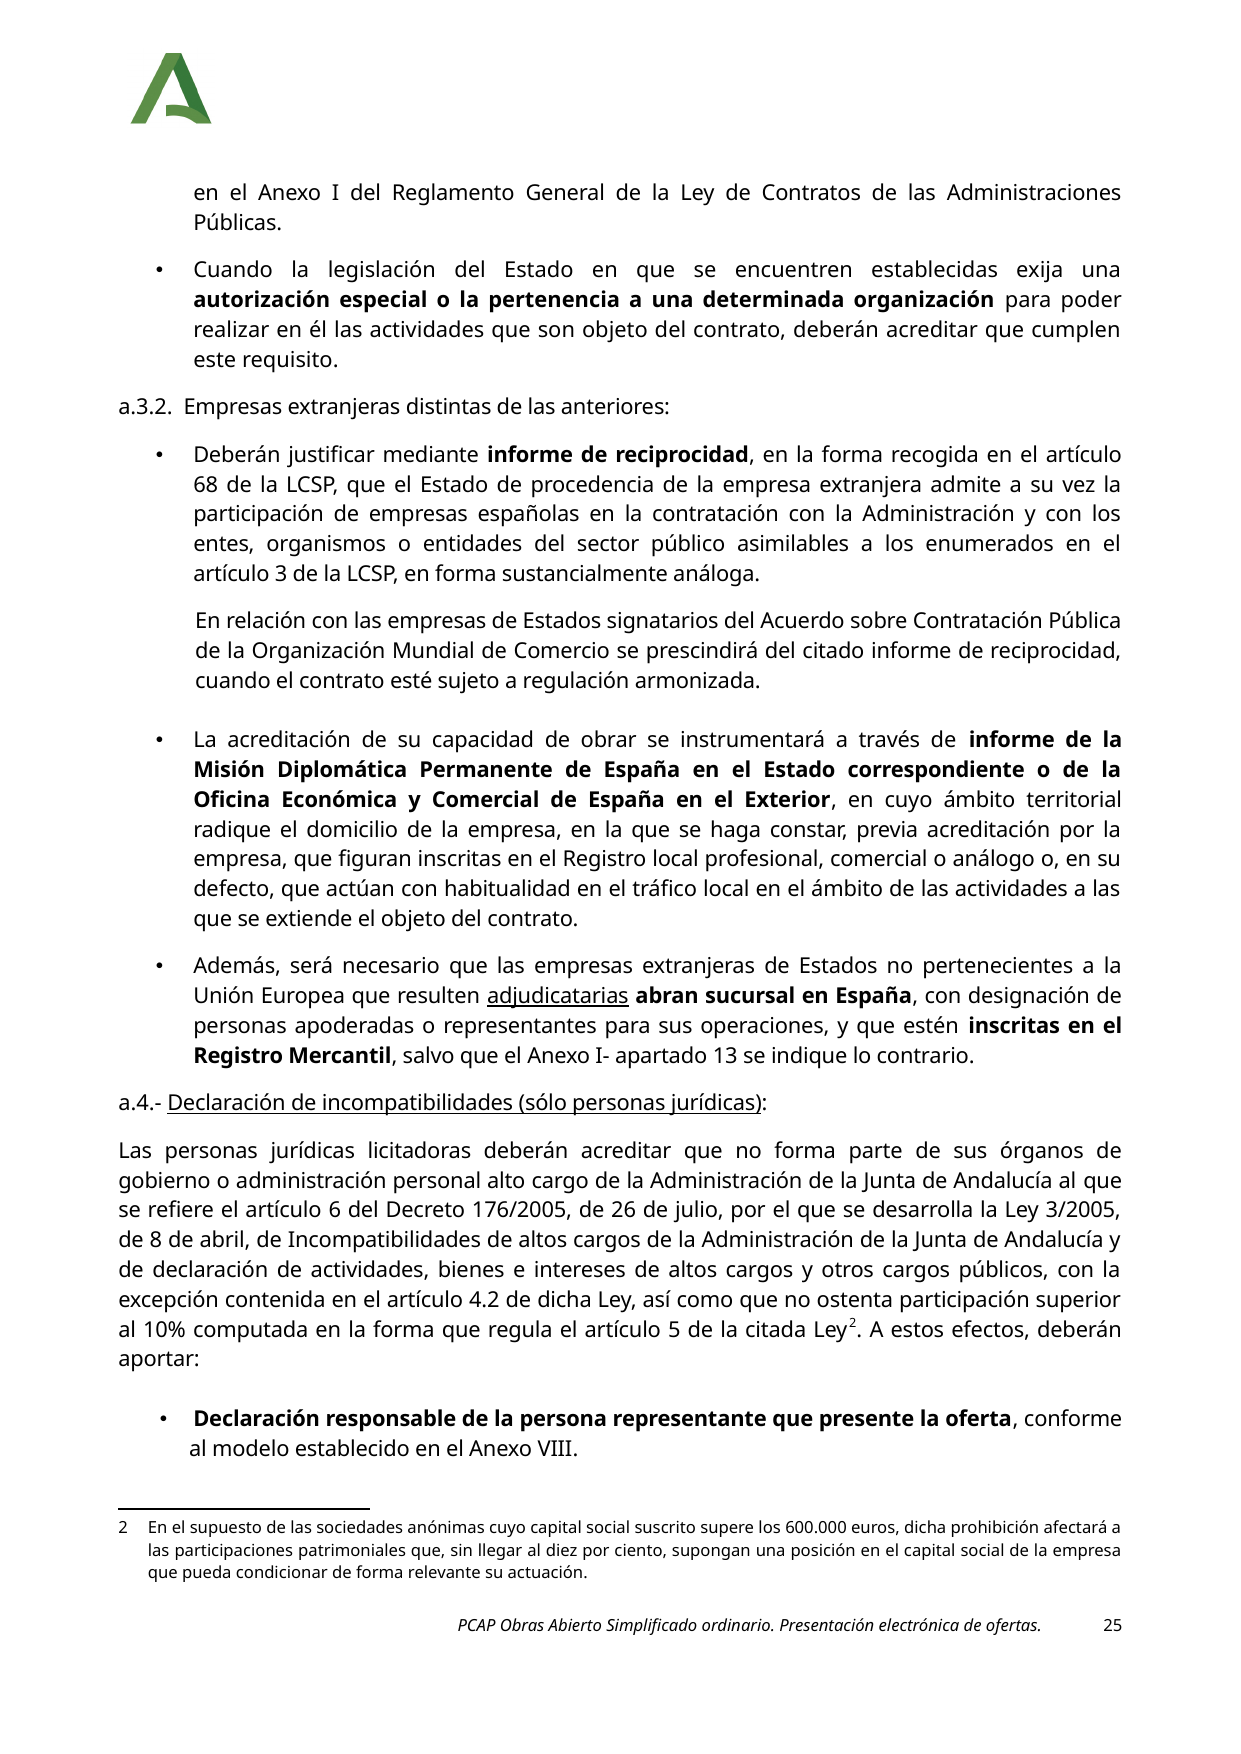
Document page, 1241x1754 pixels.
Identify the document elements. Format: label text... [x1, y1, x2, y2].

list Además, será necesario que las empresas extranjeras de Estados no pertenecientes a la Unión Europea que resulten adjudicatarias abran sucursal en España, con designación de personas apoderadas o representantes para sus operaciones, y que estén inscritas en el Registro Mercantil, salvo que el Anexo I- apartado 13 se indique lo contrario. [156, 951, 1122, 1070]
list Cuando la legislación del Estado en que se encuentren establecidas exija una autorización especial o la pertenencia a una determinada organización para poder realizar en él las actividades que son objeto del contrato, deberán acreditar que cumplen este requisito. [156, 254, 1122, 373]
list Deberán justificar mediante informe de reciprocidad, en la forma recogida en el artículo 68 de la LCSP, que el Estado de procedencia de la empresa extranjera admite a su vez la participación de empresas españolas en la contratación con la Administración y con los entes, organismos o entidades del sector público asimilables a los enumerados en el artículo 3 de la LCSP, en forma sustancialmente análoga. [156, 439, 1122, 588]
text En relación con las empresas de Estados signatarios del Acuerdo sobre Contratación Pública de la Organización Mundial de Comercio se prescindirá del citado informe de reciprocidad, cuando el contrato esté sujeto a regulación armonizada. [195, 605, 1122, 695]
text a.4.- Declaración de incompatibilidades (sólo personas jurídicas): [118, 1087, 1122, 1117]
text a.3.2. Empresas extranjeras distintas de las anteriores: [118, 391, 1122, 421]
list Declaración responsable de la persona representante que presente la oferta, conforme al modelo establecido en el Anexo VIII. [159, 1403, 1122, 1462]
list en el Anexo I del Reglamento General de la Ley de Contratos de las Administraciones Públicas. [156, 177, 1122, 237]
picture [127, 48, 216, 128]
list Las personas jurídicas licitadoras deberán acreditar que no forma parte de sus órganos de gobierno o administración personal alto cargo de la Administración de la Junta de Andalucía al que se refiere el artículo 6 del Decreto 176/2005, de 26 de julio, por el que se desarrolla la Ley 3/2005, de 8 de abril, de Incompatibilidades de altos cargos de la Administración de la Junta de Andalucía y de declaración de actividades, bienes e intereses de altos cargos y otros cargos públicos, con la excepción contenida en el artículo 4.2 de dicha Ley, así como que no ostenta participación superior al 10% computada en la forma que regula el artículo 5 de la citada Ley. A estos efectos, deberán aportar: [83, 1135, 1122, 1373]
list En el supuesto de las sociedades anónimas cuyo capital social suscrito supere los 600.000 euros, dicha prohibición afectará a las participaciones patrimoniales que, sin llegar al diez por ciento, supongan una posición en el capital social de la empresa que pueda condicionar de forma relevante su actuación. [118, 1516, 1122, 1584]
list La acreditación de su capacidad de obrar se instrumentará a través de informe de la Misión Diplomática Permanente de España en el Estado correspondiente o de la Oficina Económica y Comercial de España en el Exterior, en cuyo ámbito territorial radique el domicilio de la empresa, en la que se haga constar, previa acreditación por la empresa, que figuran inscritas en el Registro local profesional, comercial o análogo o, en su defecto, que actúan con habitualidad en el tráfico local en el ámbito de las actividades a las que se extiende el objeto del contrato. [156, 724, 1122, 933]
